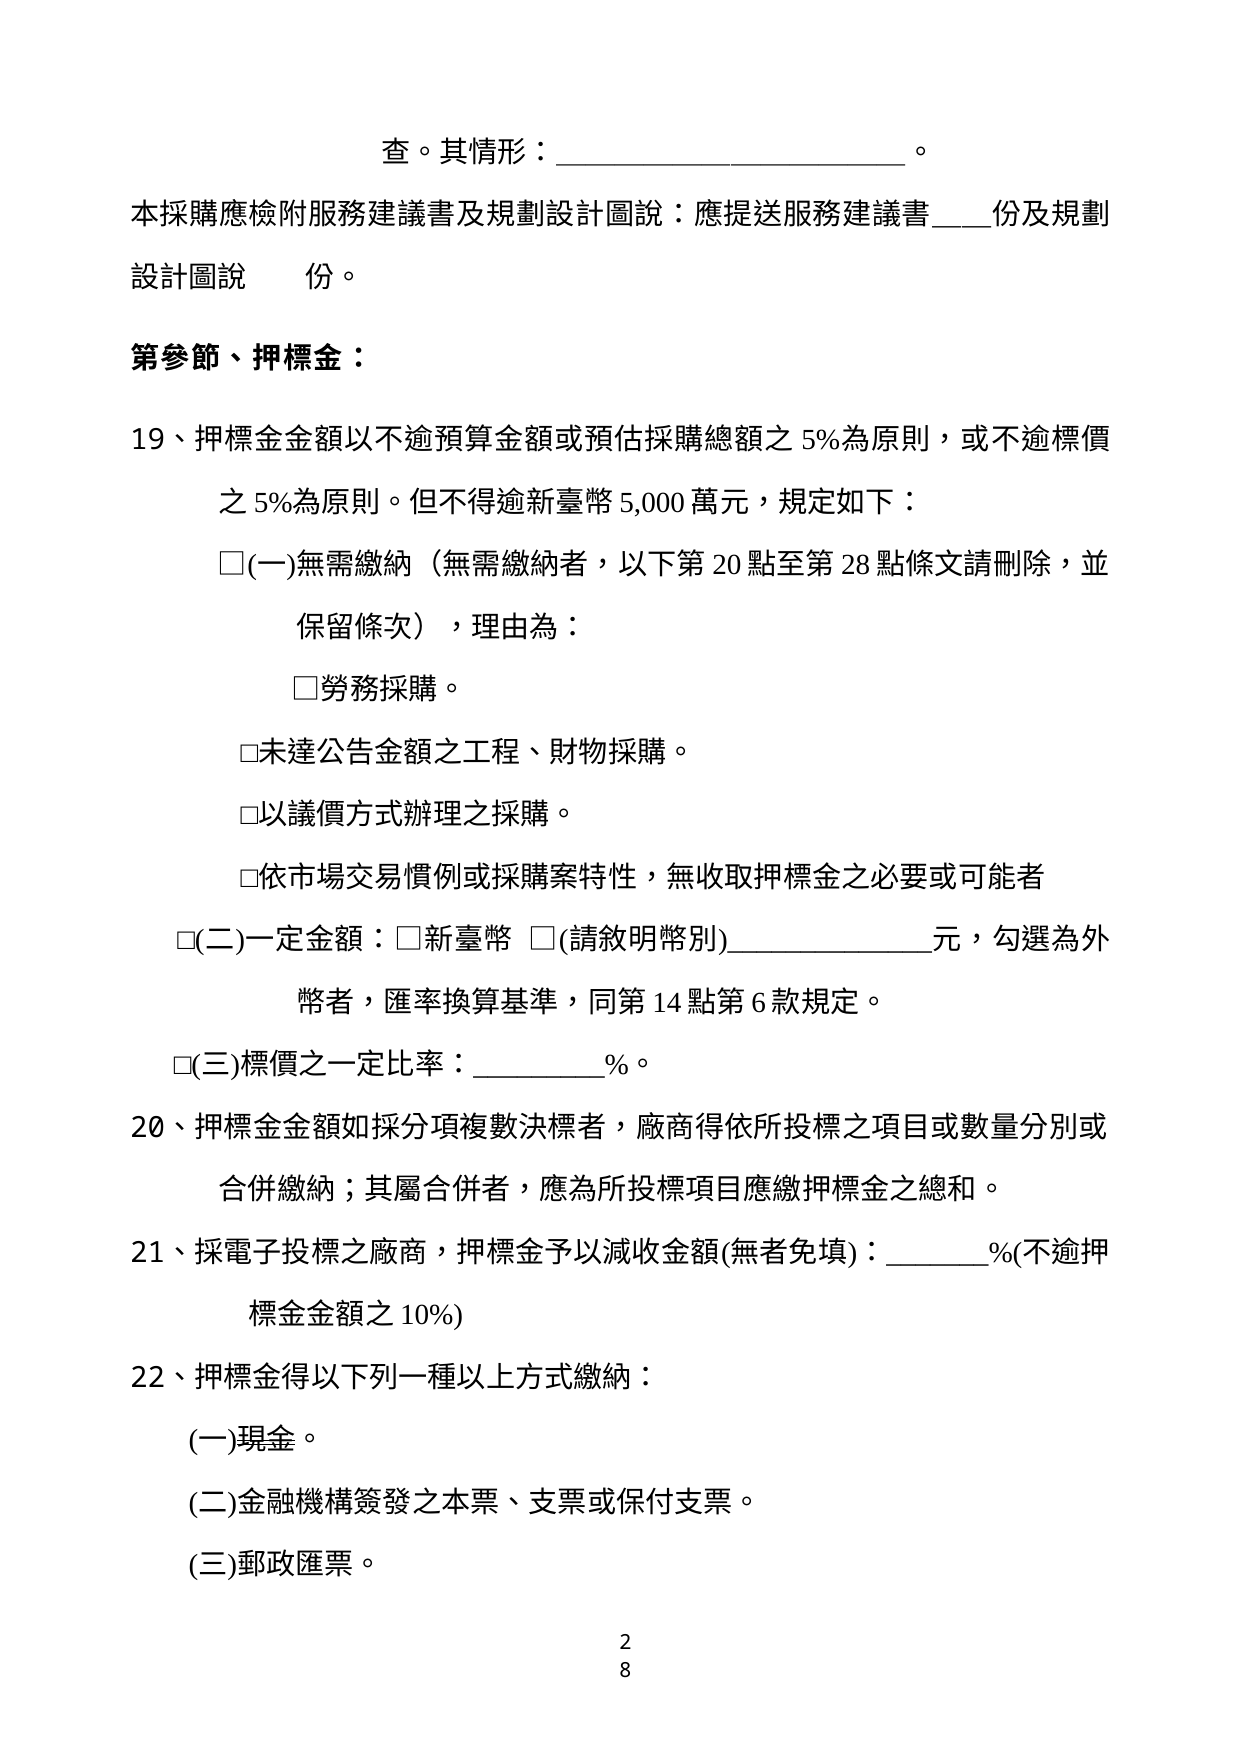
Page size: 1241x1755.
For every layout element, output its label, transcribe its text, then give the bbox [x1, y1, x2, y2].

text □(一)無需繳納（無需繳納者，以下第20點至第28點條文請刪除，並保留條次），理由為： [130, 520, 1110, 645]
text (一)現金。 [130, 1395, 1110, 1458]
text □(二)一定金額：□新臺幣 □(請敘明幣別)______________元，勾選為外幣者，匯率換算基準，同第14點第6款規定。 [130, 895, 1110, 1020]
text □依市場交易慣例或採購案特性，無收取押標金之必要或可能者 [189, 833, 1110, 895]
list 採電子投標之廠商，押標金予以減收金額(無者免填)：_______%(不逾押標金金額之10%) [130, 1208, 1110, 1333]
text □勞務採購。 [189, 645, 1110, 708]
list 押標金金額如採分項複數決標者，廠商得依所投標之項目或數量分別或合併繳納；其屬合併者，應為所投標項目應繳押標金之總和。 [130, 1083, 1110, 1208]
text □(三)標價之一定比率：_________%。 [130, 1020, 1110, 1083]
text (二)金融機構簽發之本票、支票或保付支票。 [130, 1458, 1110, 1520]
list 押標金金額以不逾預算金額或預估採購總額之5%為原則，或不逾標價之5%為原則。但不得逾新臺幣5,000萬元，規定如下： [130, 395, 1110, 520]
text 第參節、押標金： [130, 314, 1110, 376]
list 押標金得以下列一種以上方式繳納： [130, 1333, 1110, 1395]
text □未達公告金額之工程、財物採購。 [189, 708, 1110, 770]
text □以議價方式辦理之採購。 [189, 770, 1110, 833]
text 本採購應檢附服務建議書及規劃設計圖說：應提送服務建議書＿＿份及規劃設計圖說 份。 [130, 170, 1110, 295]
text 查。其情形：＿＿＿＿＿＿＿＿＿＿＿＿。 [130, 108, 1110, 170]
text (三)郵政匯票。 [130, 1520, 1110, 1583]
